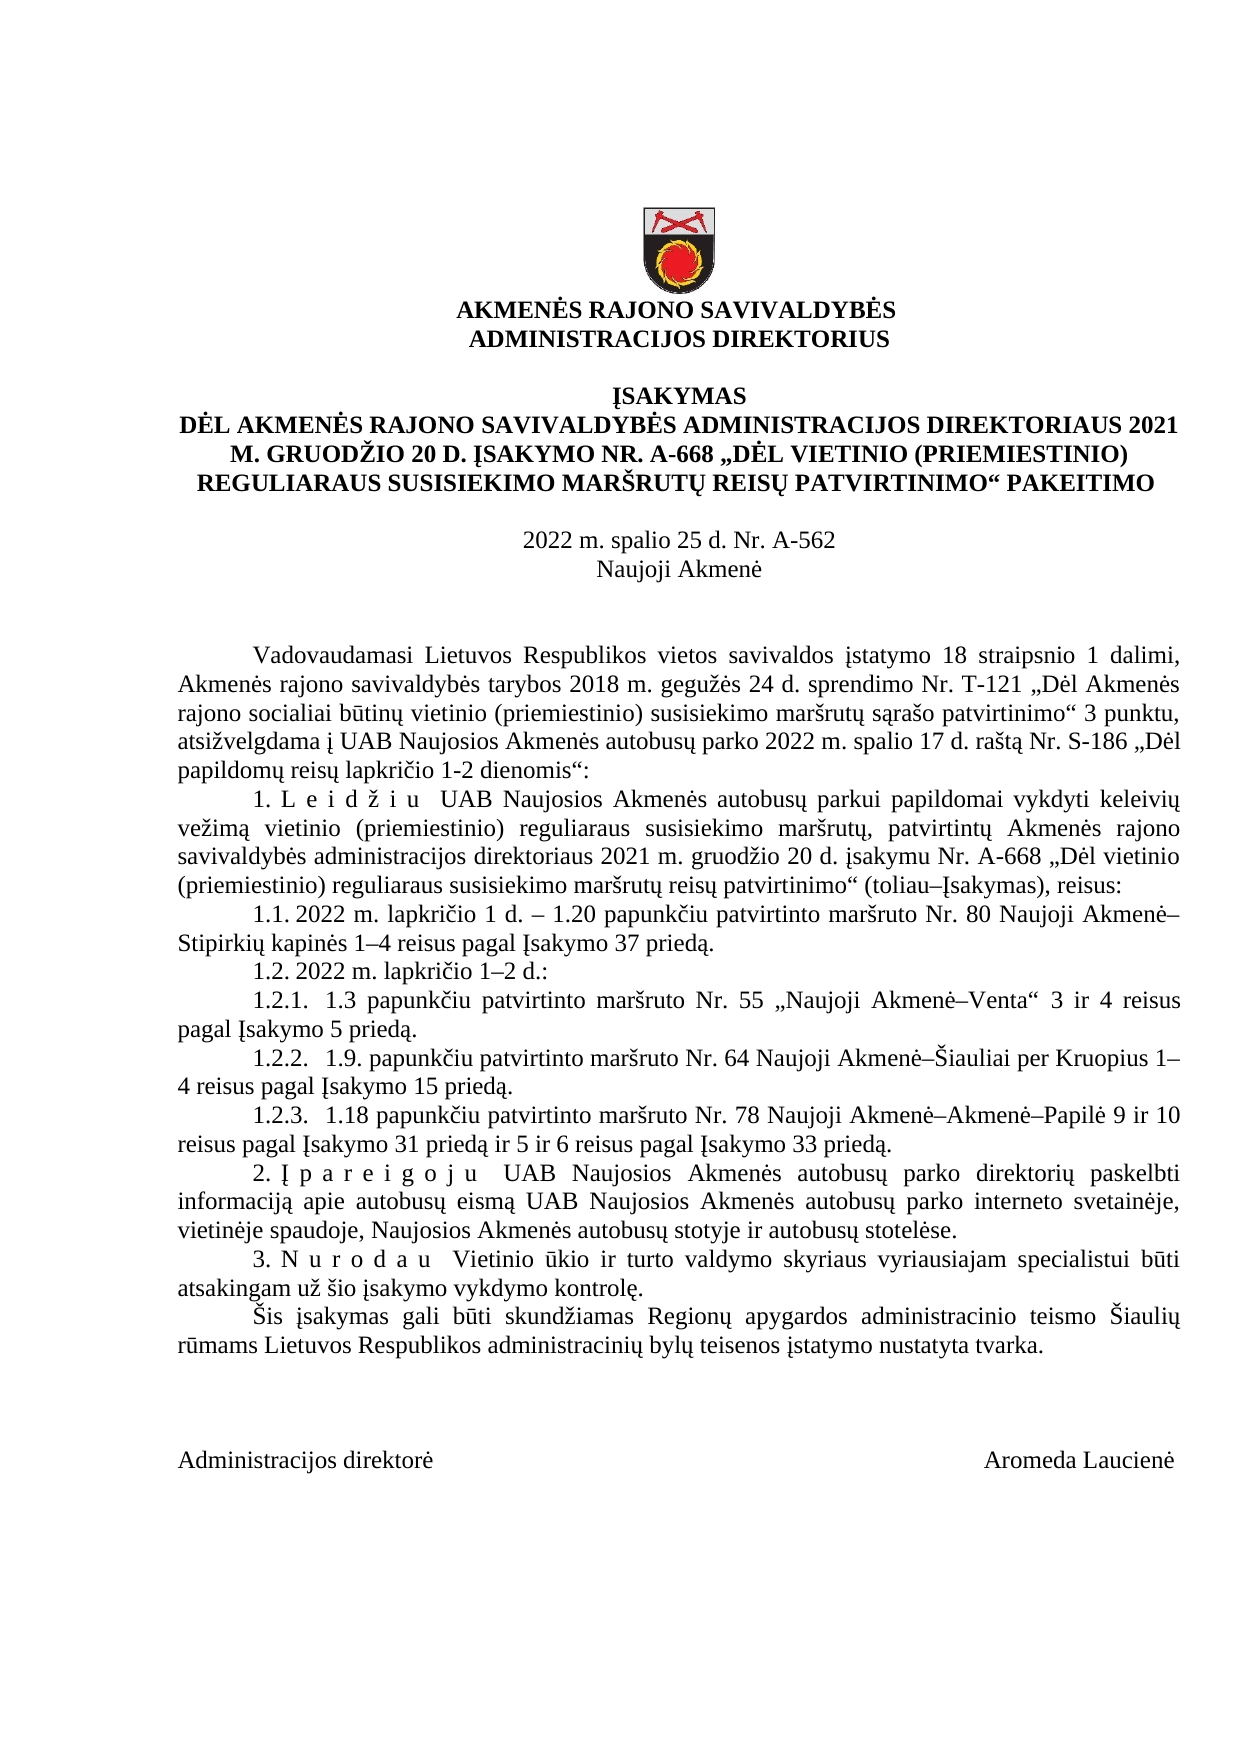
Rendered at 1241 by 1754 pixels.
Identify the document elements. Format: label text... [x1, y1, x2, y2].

text ĮSAKYMAS [177, 381, 1181, 410]
text 1.2.2. 1.9. papunkčiu patvirtinto maršruto Nr. 64 Naujoji Akmenė–Šiauliai per Kruopius 1–4 reisus pagal Įsakymo 15 priedą. [177, 1043, 1181, 1100]
text 2022 m. spalio 25 d. Nr. A-562 [177, 525, 1181, 554]
text Administracijos direktorė Aromeda Laucienė [177, 1445, 1181, 1474]
text 1.2.1. 1.3 papunkčiu patvirtinto maršruto Nr. 55 „Naujoji Akmenė–Venta“ 3 ir 4 reisus pagal Įsakymo 5 priedą. [177, 985, 1181, 1043]
text 1.2.3. 1.18 papunkčiu patvirtinto maršruto Nr. 78 Naujoji Akmenė–Akmenė–Papilė 9 ir 10 reisus pagal Įsakymo 31 priedą ir 5 ir 6 reisus pagal Įsakymo 33 priedą. [177, 1100, 1181, 1158]
text 2. Įpareigoju UAB Naujosios Akmenės autobusų parko direktorių paskelbti informaciją apie autobusų eismą UAB Naujosios Akmenės autobusų parko interneto svetainėje, vietinėje spaudoje, Naujosios Akmenės autobusų stotyje ir autobusų stotelėse. [177, 1158, 1181, 1244]
text AKMENĖS RAJONO SAVIVALDYBĖS [177, 295, 1181, 324]
text Naujoji Akmenė [177, 554, 1181, 583]
text 3. Nurodau Vietinio ūkio ir turto valdymo skyriaus vyriausiajam specialistui būti atsakingam už šio įsakymo vykdymo kontrolę. [177, 1244, 1181, 1301]
text 1.1. 2022 m. lapkričio 1 d. – 1.20 papunkčiu patvirtinto maršruto Nr. 80 Naujoji Akmenė– Stipirkių kapinės 1–4 reisus pagal Įsakymo 37 priedą. [177, 899, 1181, 956]
text 1.2. 2022 m. lapkričio 1–2 d.: [177, 956, 1181, 985]
text ADMINISTRACIJOS DIREKTORIUS [177, 324, 1181, 353]
text Šis įsakymas gali būti skundžiamas Regionų apygardos administracinio teismo Šiaulių rūmams Lietuvos Respublikos administracinių bylų teisenos įstatymo nustatyta tvarka. [177, 1301, 1181, 1359]
text Vadovaudamasi Lietuvos Respublikos vietos savivaldos įstatymo 18 straipsnio 1 dalimi, Akmenės rajono savivaldybės tarybos 2018 m. gegužės 24 d. sprendimo Nr. T-121 „Dėl Akmenės rajono socialiai būtinų vietinio (priemiestinio) susisiekimo maršrutų sąrašo patvirtinimo“ 3 punktu, atsižvelgdama į UAB Naujosios Akmenės autobusų parko 2022 m. spalio 17 d. raštą Nr. S-186 „Dėl papildomų reisų lapkričio 1-2 dienomis“: [177, 640, 1181, 784]
text DĖL AKMENĖS RAJONO SAVIVALDYBĖS ADMINISTRACIJOS DIREKTORIAUS 2021 M. GRUODŽIO 20 D. ĮSAKYMO NR. A-668 „DĖL VIETINIO (PRIEMIESTINIO) REGULIARAUS SUSISIEKIMO MARŠRUTŲ REISŲ PATVIRTINIMO“ PAKEITIMO [177, 410, 1181, 496]
text 1. Leidžiu UAB Naujosios Akmenės autobusų parkui papildomai vykdyti keleivių vežimą vietinio (priemiestinio) reguliaraus susisiekimo maršrutų, patvirtintų Akmenės rajono savivaldybės administracijos direktoriaus 2021 m. gruodžio 20 d. įsakymu Nr. A-668 „Dėl vietinio (priemiestinio) reguliaraus susisiekimo maršrutų reisų patvirtinimo“ (toliau–Įsakymas), reisus: [177, 784, 1181, 899]
